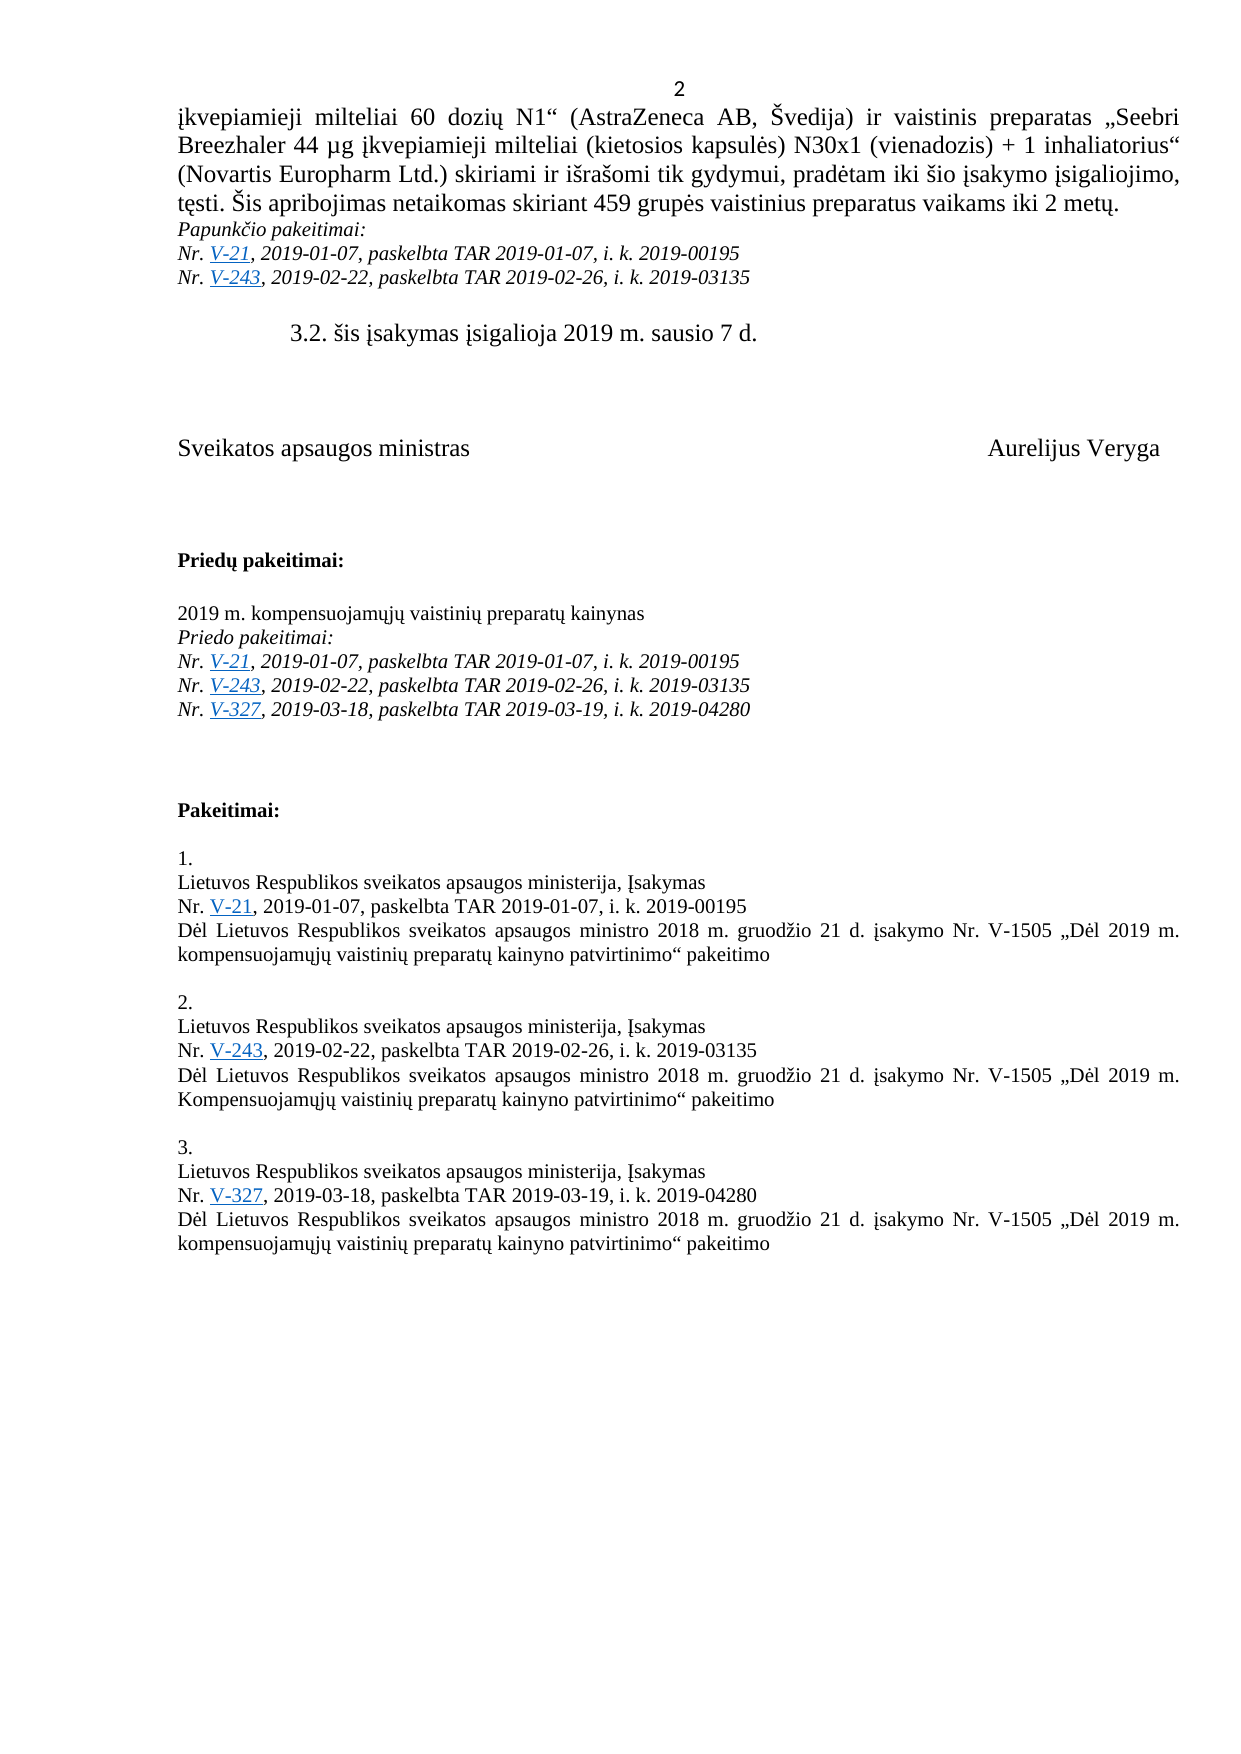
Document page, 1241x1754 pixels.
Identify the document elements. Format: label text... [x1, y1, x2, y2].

text Sveikatos apsaugos ministras Aurelijus Veryga [177, 433, 1181, 462]
text 1. [177, 846, 1181, 870]
text Nr. V-21, 2019-01-07, paskelbta TAR 2019-01-07, i. k. 2019-00195 [177, 241, 1181, 265]
text Papunkčio pakeitimai: [177, 217, 1181, 241]
text Lietuvos Respublikos sveikatos apsaugos ministerija, Įsakymas [177, 1159, 1181, 1183]
text Nr. V-327, 2019-03-18, paskelbta TAR 2019-03-19, i. k. 2019-04280 [177, 1183, 1181, 1207]
text Nr. V-243, 2019-02-22, paskelbta TAR 2019-02-26, i. k. 2019-03135 [177, 673, 1181, 697]
text Pakeitimai: [177, 798, 1181, 822]
text Priedo pakeitimai: [177, 625, 1181, 649]
text Nr. V-327, 2019-03-18, paskelbta TAR 2019-03-19, i. k. 2019-04280 [177, 697, 1181, 721]
text Nr. V-243, 2019-02-22, paskelbta TAR 2019-02-26, i. k. 2019-03135 [177, 265, 1181, 289]
text Lietuvos Respublikos sveikatos apsaugos ministerija, Įsakymas [177, 870, 1181, 894]
text Dėl Lietuvos Respublikos sveikatos apsaugos ministro 2018 m. gruodžio 21 d. įsakymo Nr. V-1505 „Dėl 2019 m. Kompensuojamųjų vaistinių preparatų kainyno patvirtinimo“ pakeitimo [177, 1062, 1181, 1111]
text Nr. V-243, 2019-02-22, paskelbta TAR 2019-02-26, i. k. 2019-03135 [177, 1038, 1181, 1062]
text 3. [177, 1135, 1181, 1159]
text Lietuvos Respublikos sveikatos apsaugos ministerija, Įsakymas [177, 1014, 1181, 1038]
text Nr. V-21, 2019-01-07, paskelbta TAR 2019-01-07, i. k. 2019-00195 [177, 894, 1181, 918]
text 2019 m. kompensuojamųjų vaistinių preparatų kainynas [177, 601, 1181, 625]
text 2. [177, 990, 1181, 1014]
text Nr. V-21, 2019-01-07, paskelbta TAR 2019-01-07, i. k. 2019-00195 [177, 649, 1181, 673]
text įkvepiamieji milteliai 60 dozių N1“ (AstraZeneca AB, Švedija) ir vaistinis preparatas „Seebri Breezhaler 44 µg įkvepiamieji milteliai (kietosios kapsulės) N30x1 (vienadozis) + 1 inhaliatorius“ (Novartis Europharm Ltd.) skiriami ir išrašomi tik gydymui, pradėtam iki šio įsakymo įsigaliojimo, tęsti. Šis apribojimas netaikomas skiriant 459 grupės vaistinius preparatus vaikams iki 2 metų. [177, 102, 1181, 217]
text Dėl Lietuvos Respublikos sveikatos apsaugos ministro 2018 m. gruodžio 21 d. įsakymo Nr. V-1505 „Dėl 2019 m. kompensuojamųjų vaistinių preparatų kainyno patvirtinimo“ pakeitimo [177, 918, 1181, 966]
text Priedų pakeitimai: [177, 548, 1181, 572]
text 3.2. šis įsakymas įsigalioja 2019 m. sausio 7 d. [177, 318, 1181, 347]
text Dėl Lietuvos Respublikos sveikatos apsaugos ministro 2018 m. gruodžio 21 d. įsakymo Nr. V-1505 „Dėl 2019 m. kompensuojamųjų vaistinių preparatų kainyno patvirtinimo“ pakeitimo [177, 1207, 1181, 1255]
